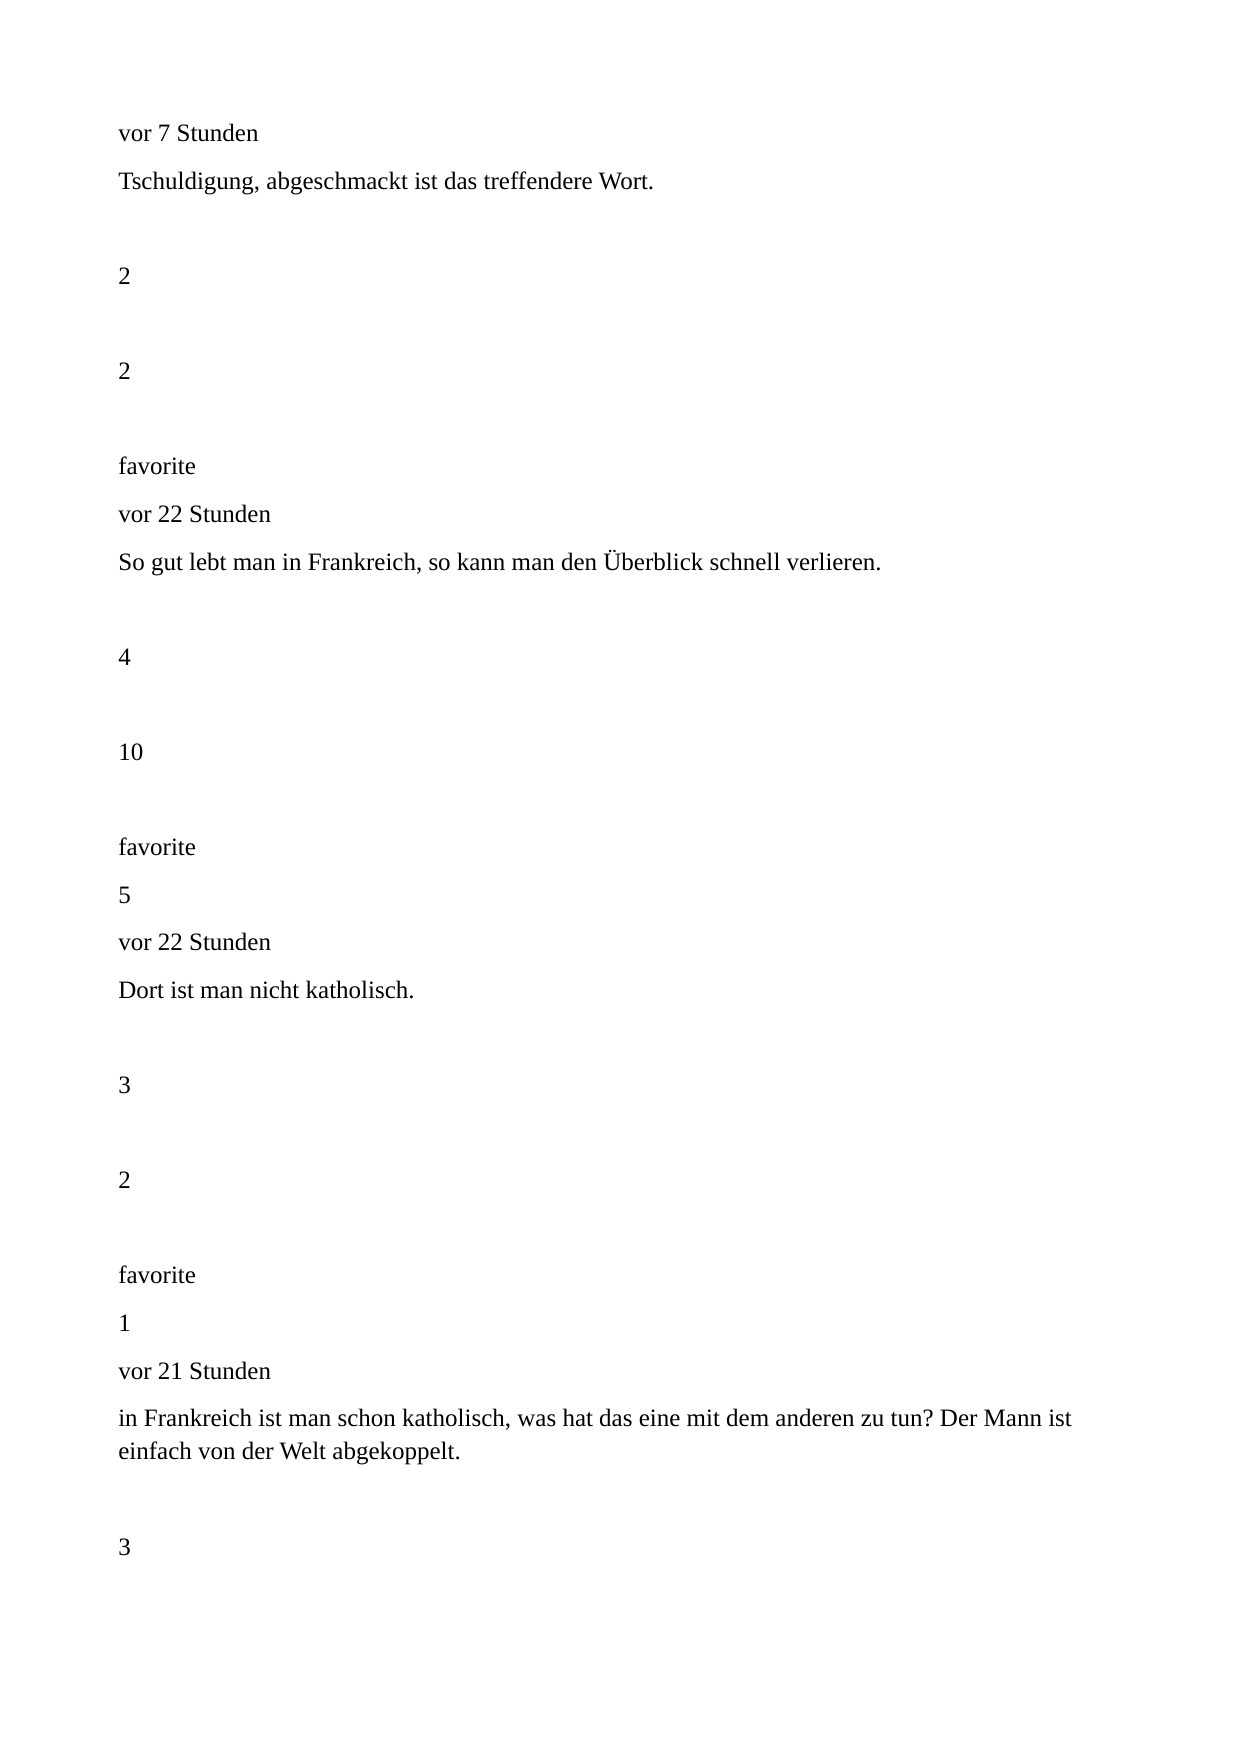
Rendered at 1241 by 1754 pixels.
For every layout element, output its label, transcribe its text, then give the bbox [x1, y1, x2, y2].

text 10 [118, 737, 1122, 766]
text favorite [118, 451, 1122, 480]
text Dort ist man nicht katholisch. [118, 975, 1122, 1004]
text vor 7 Stunden [118, 118, 1122, 147]
text 4 [118, 642, 1122, 671]
text Tschuldigung, abgeschmackt ist das treffendere Wort. [118, 166, 1122, 194]
text 2 [118, 356, 1122, 385]
text in Frankreich ist man schon katholisch, was hat das eine mit dem anderen zu tun? Der Mann ist einfach von der Welt abgekoppelt. [118, 1403, 1122, 1465]
text 1 [118, 1308, 1122, 1337]
text vor 22 Stunden [118, 499, 1122, 528]
text favorite [118, 832, 1122, 861]
text 3 [118, 1532, 1122, 1560]
text So gut lebt man in Frankreich, so kann man den Überblick schnell verlieren. [118, 547, 1122, 575]
text 5 [118, 880, 1122, 908]
text vor 22 Stunden [118, 927, 1122, 956]
text 3 [118, 1070, 1122, 1099]
text favorite [118, 1261, 1122, 1289]
text vor 21 Stunden [118, 1356, 1122, 1384]
text 2 [118, 261, 1122, 290]
text 2 [118, 1165, 1122, 1194]
